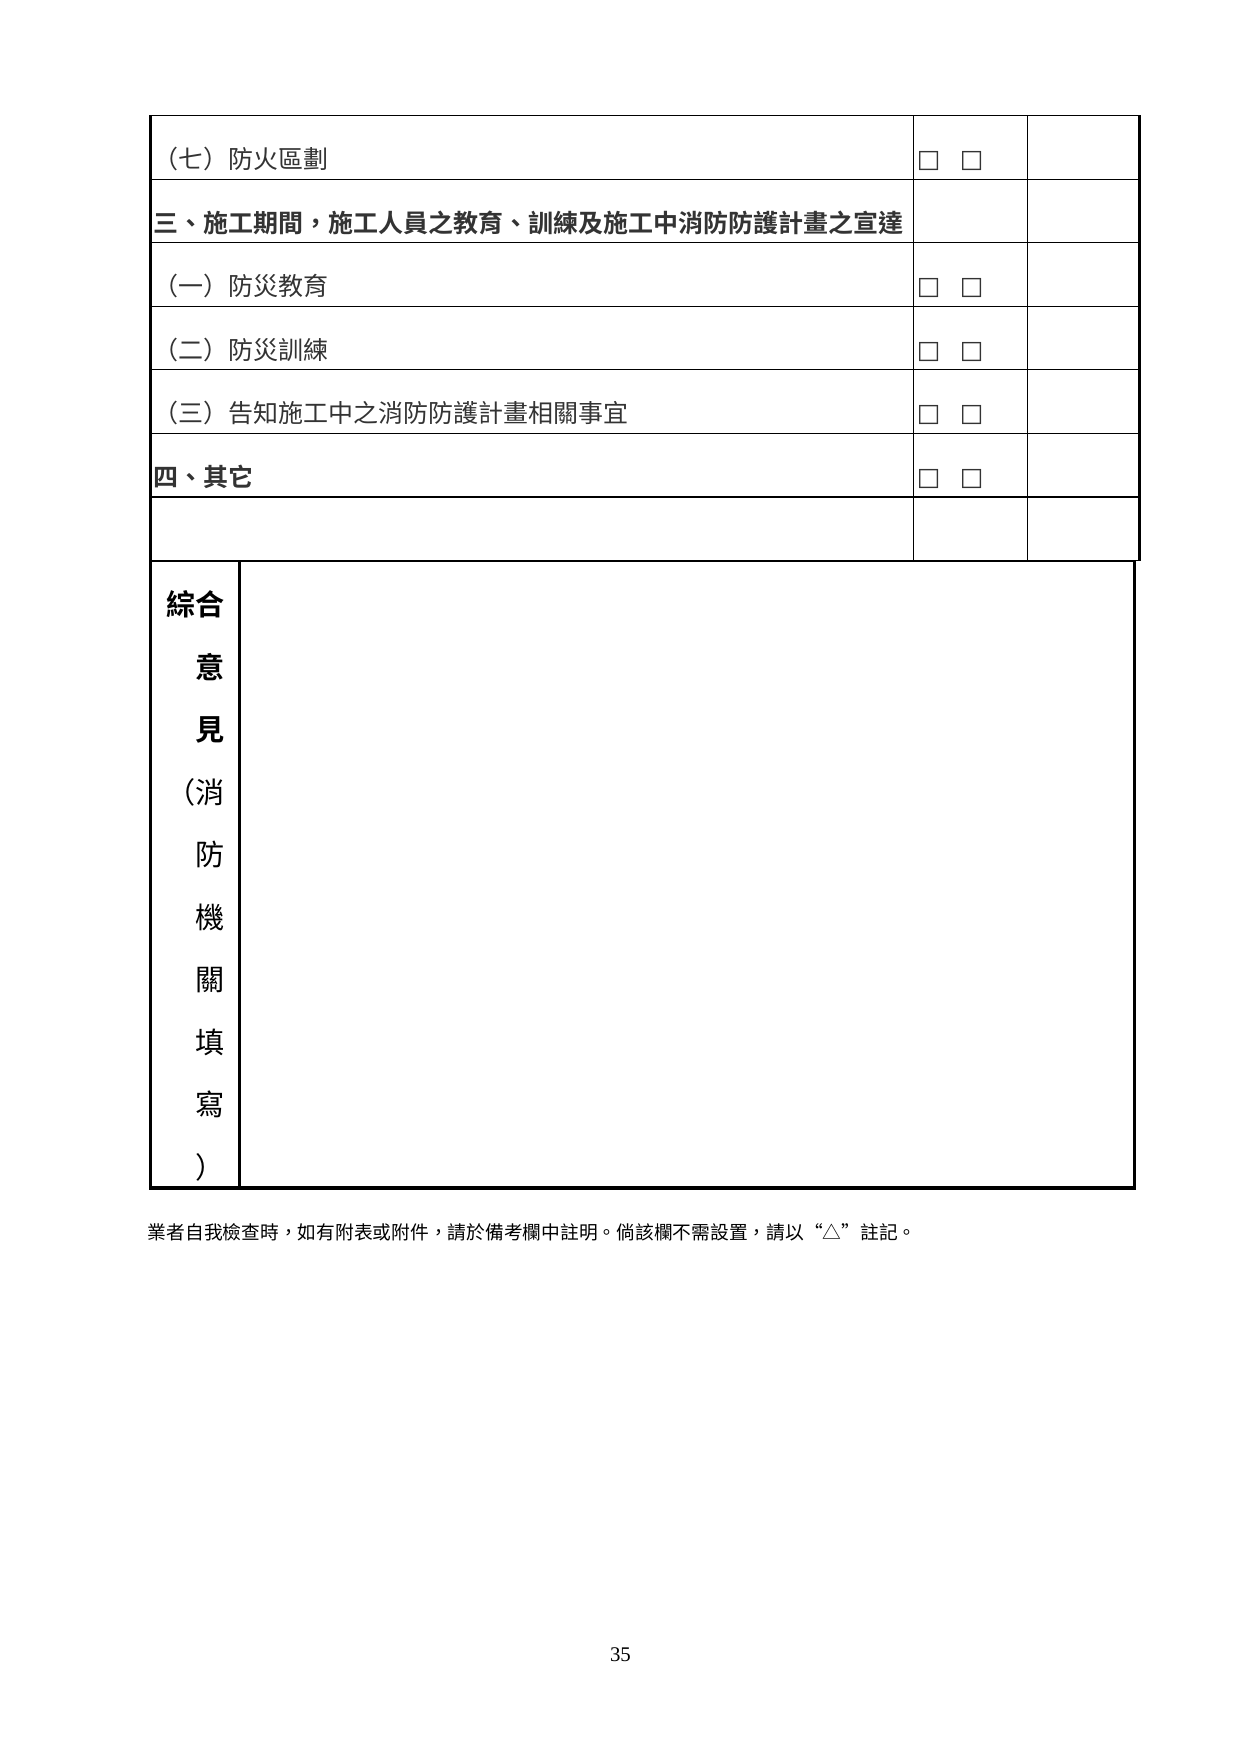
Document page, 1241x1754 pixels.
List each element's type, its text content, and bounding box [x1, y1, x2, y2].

table_cell 三、施工期間，施工人員之教育、訓練及施工中消防防護計畫之宣達 [152, 180, 913, 242]
text 業者自我檢查時，如有附表或附件，請於備考欄中註明。倘該欄不需設置，請以“△”註記。 [148, 1189, 1092, 1252]
table_cell [1028, 116, 1138, 179]
table_cell （二）防災訓練 [152, 307, 913, 369]
table_cell [1028, 243, 1138, 306]
table_cell [1028, 180, 1138, 242]
table_cell [1028, 498, 1138, 560]
table_cell □ □ [914, 243, 1027, 306]
table_cell 四、其它 [152, 434, 913, 496]
table_cell （七）防火區劃 [152, 116, 913, 179]
table_cell [1028, 434, 1138, 496]
table_cell [1028, 370, 1138, 433]
table_cell □ □ [914, 434, 1027, 496]
table_cell □ □ [914, 307, 1027, 369]
table_cell （一）防災教育 [152, 243, 913, 306]
table_cell （三）告知施工中之消防防護計畫相關事宜 [152, 370, 913, 433]
table_cell [914, 180, 1027, 242]
table_cell [1028, 307, 1138, 369]
table_cell □ □ [914, 116, 1027, 179]
table_cell [241, 562, 1133, 1186]
table_cell [914, 498, 1027, 560]
table_cell [152, 498, 913, 560]
table_cell 綜合意見 （消防機關填寫） [152, 562, 238, 1186]
table_cell □ □ [914, 370, 1027, 433]
